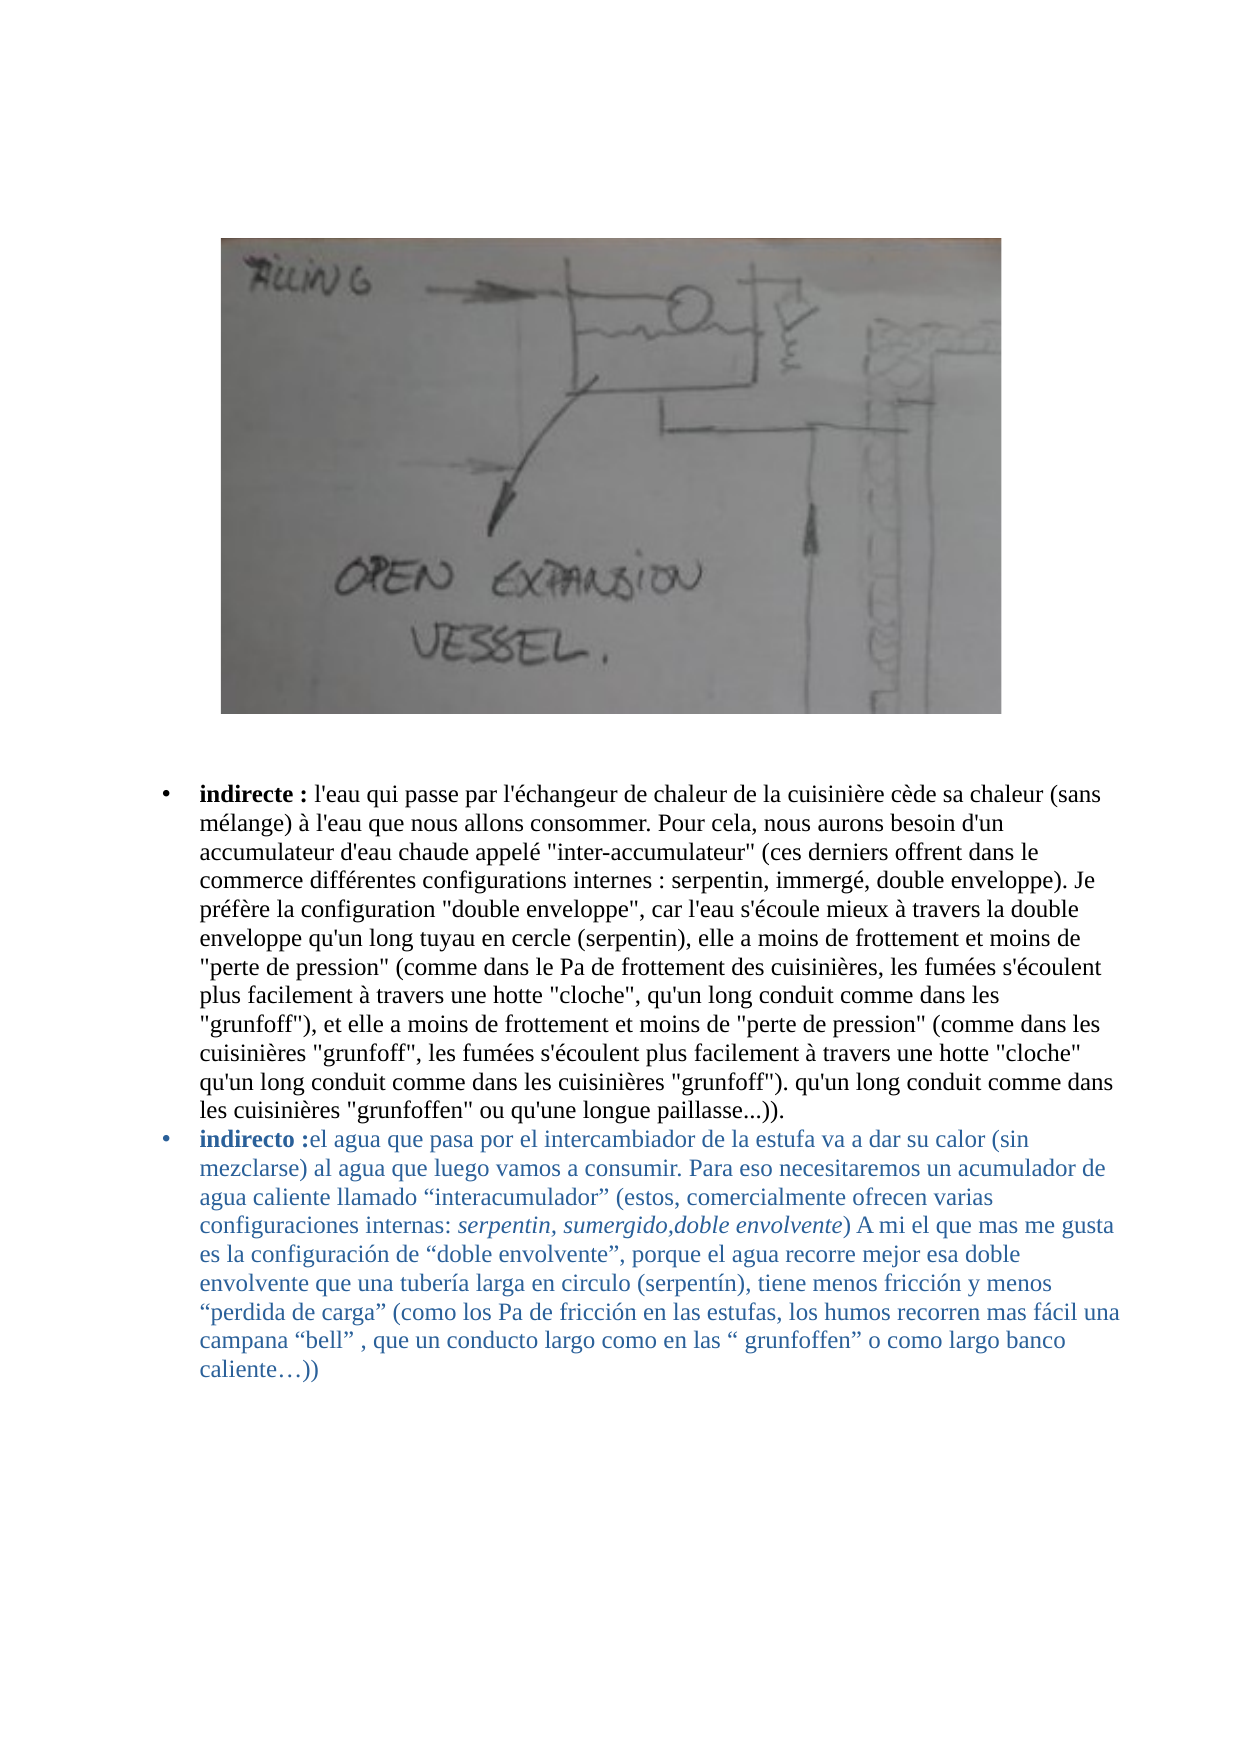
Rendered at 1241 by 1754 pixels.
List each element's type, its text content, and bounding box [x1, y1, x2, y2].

list indirecto :el agua que pasa por el intercambiador de la estufa va a dar su calor (sin mezclarse) al agua que luego vamos a consumir. Para eso necesitaremos un acumulador de agua caliente llamado “interacumulador” (estos, comercialmente ofrecen varias configuraciones internas: serpentin, sumergido,doble envolvente) A mi el que mas me gusta es la configuración de “doble envolvente”, porque el agua recorre mejor esa doble envolvente que una tubería larga en circulo (serpentín), tiene menos fricción y menos “perdida de carga” (como los Pa de fricción en las estufas, los humos recorren mas fácil una campana “bell” , que un conducto largo como en las “ grunfoffen” o como largo banco caliente…)) [162, 1124, 1122, 1383]
picture [220, 238, 1002, 714]
list indirecte : l'eau qui passe par l'échangeur de chaleur de la cuisinière cède sa chaleur (sans mélange) à l'eau que nous allons consommer. Pour cela, nous aurons besoin d'un accumulateur d'eau chaude appelé "inter-accumulateur" (ces derniers offrent dans le commerce différentes configurations internes : serpentin, immergé, double enveloppe). Je préfère la configuration "double enveloppe", car l'eau s'écoule mieux à travers la double enveloppe qu'un long tuyau en cercle (serpentin), elle a moins de frottement et moins de "perte de pression" (comme dans le Pa de frottement des cuisinières, les fumées s'écoulent plus facilement à travers une hotte "cloche", qu'un long conduit comme dans les "grunfoff"), et elle a moins de frottement et moins de "perte de pression" (comme dans les cuisinières "grunfoff", les fumées s'écoulent plus facilement à travers une hotte "cloche" qu'un long conduit comme dans les cuisinières "grunfoff"). qu'un long conduit comme dans les cuisinières "grunfoffen" ou qu'une longue paillasse...)). [162, 779, 1122, 1124]
